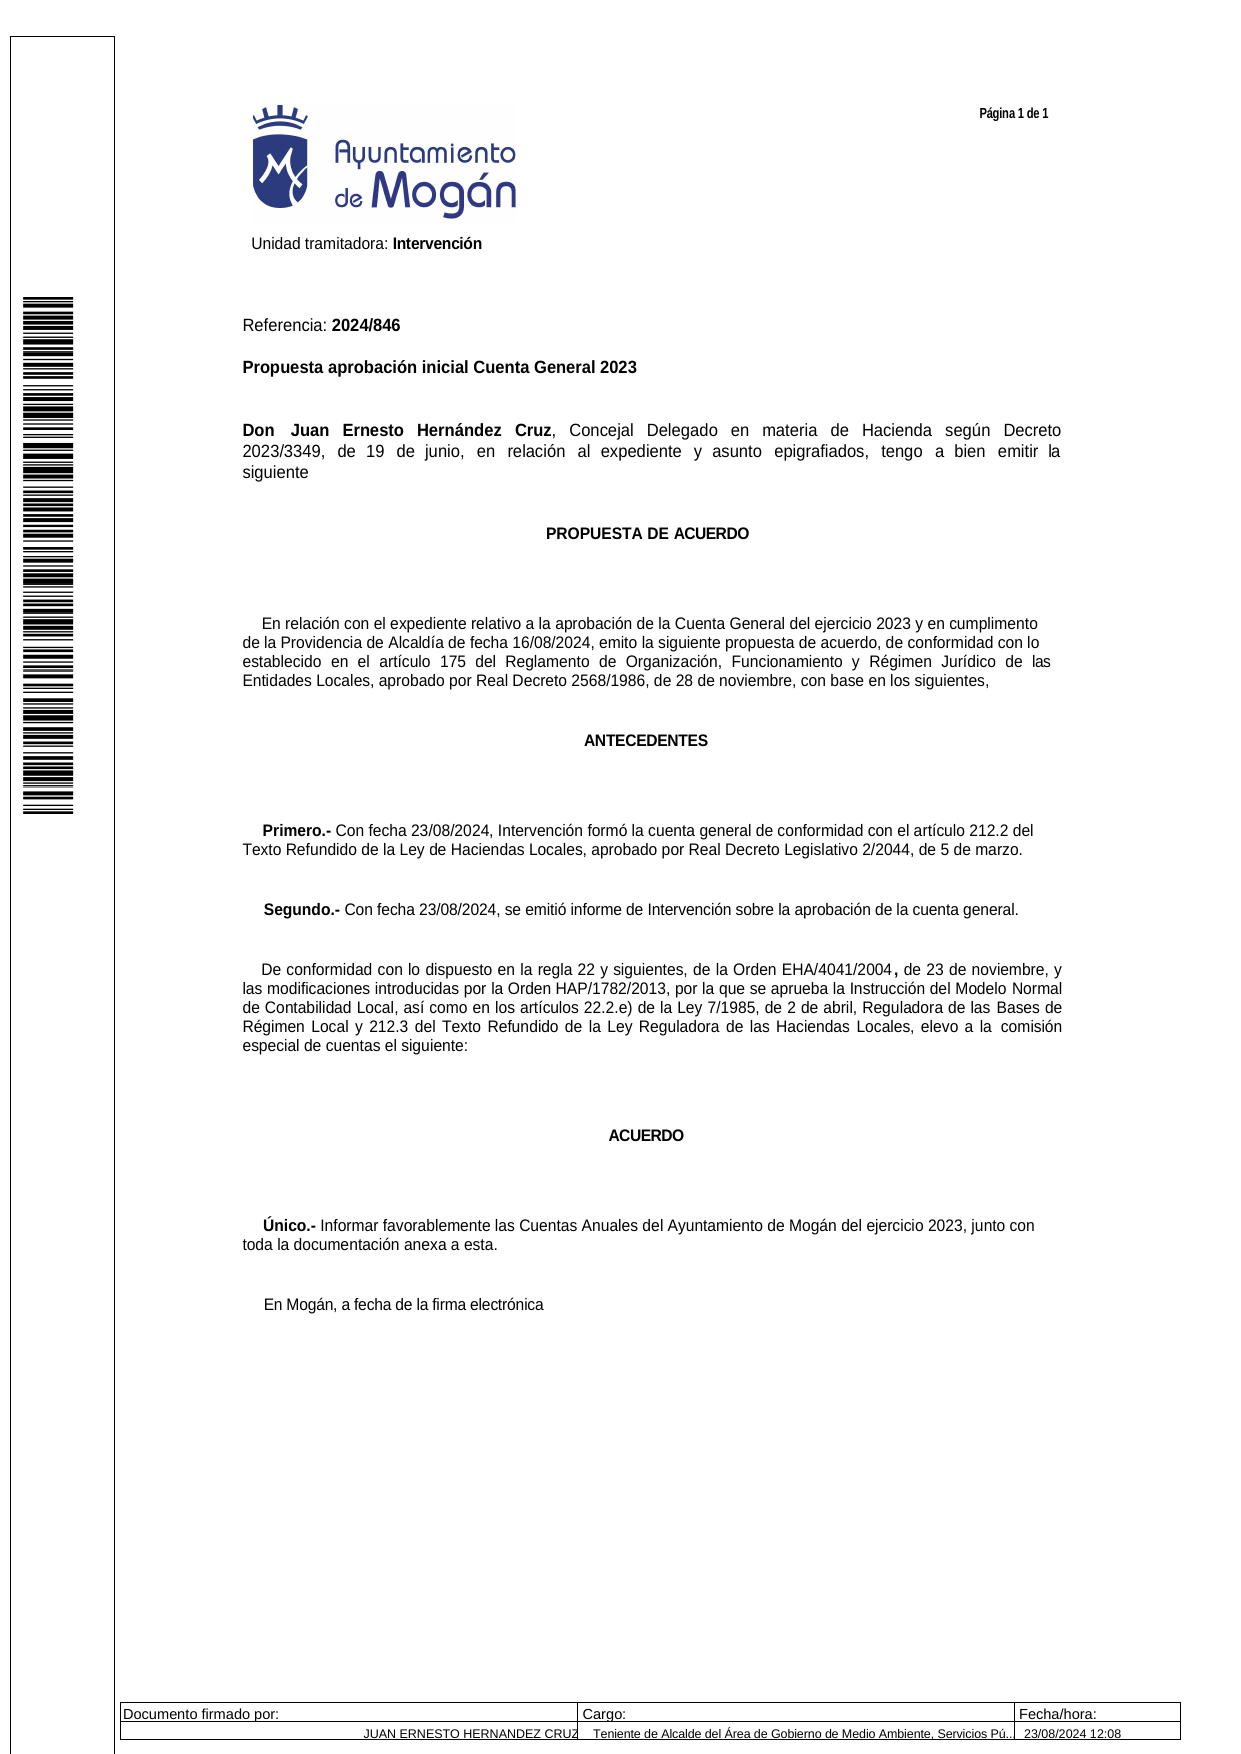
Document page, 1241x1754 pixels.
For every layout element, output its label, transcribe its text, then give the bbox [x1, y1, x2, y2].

table_cell Teniente de Alcalde del Área de Gobierno de Medio Ambiente, Servicios Pú... [578, 1722, 1014, 1739]
text Don Juan Ernesto Hernández Cruz, Concejal Delegado en materia de Hacienda según Decreto 2023/3349, de 19 de junio, en relación al expediente y asunto epigrafiados, tengo a bien emitir la siguiente [242, 420, 1062, 483]
table_header Fecha/hora: [1015, 1703, 1180, 1721]
text ACUERDO [608, 1127, 1188, 1145]
table_header Cargo: [578, 1703, 1014, 1721]
text Segundo.- Con fecha 23/08/2024, se emitió informe de Intervención sobre la aprobación de la cuenta general. [260, 900, 1188, 919]
table_header Documento firmado por: [121, 1703, 577, 1721]
text Propuesta aprobación inicial Cuenta General 2023 [242, 357, 1188, 377]
text Único.- Informar favorablemente las Cuentas Anuales del Ayuntamiento de Mogán del ejercicio 2023, junto con toda la documentación anexa a esta. [242, 1216, 1062, 1254]
text De conformidad con lo dispuesto en la regla 22 y siguientes, de la Orden EHA/4041/2004, de 23 de noviembre, y las modificaciones introducidas por la Orden HAP/1782/2013, por la que se aprueba la Instrucción del Modelo Normal de Contabilidad Local, así como en los artículos 22.2.e) de la Ley 7/1985, de 2 de abril, Reguladora de las Bases de Régimen Local y 212.3 del Texto Refundido de la Ley Reguladora de las Haciendas Locales, elevo a la comisión especial de cuentas el siguiente: [242, 960, 1062, 1055]
text Primero.- Con fecha 23/08/2024, Intervención formó la cuenta general de conformidad con el artículo 212.2 del Texto Refundido de la Ley de Haciendas Locales, aprobado por Real Decreto Legislativo 2/2044, de 5 de marzo. [242, 821, 1062, 859]
table_cell 23/08/2024 12:08 [1015, 1722, 1180, 1739]
text Unidad tramitadora: Intervención [251, 234, 1188, 253]
text En relación con el expediente relativo a la aprobación de la Cuenta General del ejercicio 2023 y en cumplimento de la Providencia de Alcaldía de fecha 16/08/2024, emito la siguiente propuesta de acuerdo, de conformidad con lo establecido en el artículo 175 del Reglamento de Organización, Funcionamiento y Régimen Jurídico de las Entidades Locales, aprobado por Real Decreto 2568/1986, de 28 de noviembre, con base en los siguientes, [242, 614, 1062, 690]
text Referencia: 2024/846 [242, 316, 1188, 336]
text Página 1 de 1 [979, 106, 1188, 122]
picture [21, 295, 75, 817]
text ANTECEDENTES [584, 732, 1188, 750]
text PROPUESTA DE ACUERDO [546, 524, 1188, 543]
table_cell JUAN ERNESTO HERNANDEZ CRUZ [121, 1722, 577, 1739]
text En Mogán, a fecha de la firma electrónica [260, 1296, 1188, 1314]
picture [252, 105, 516, 224]
